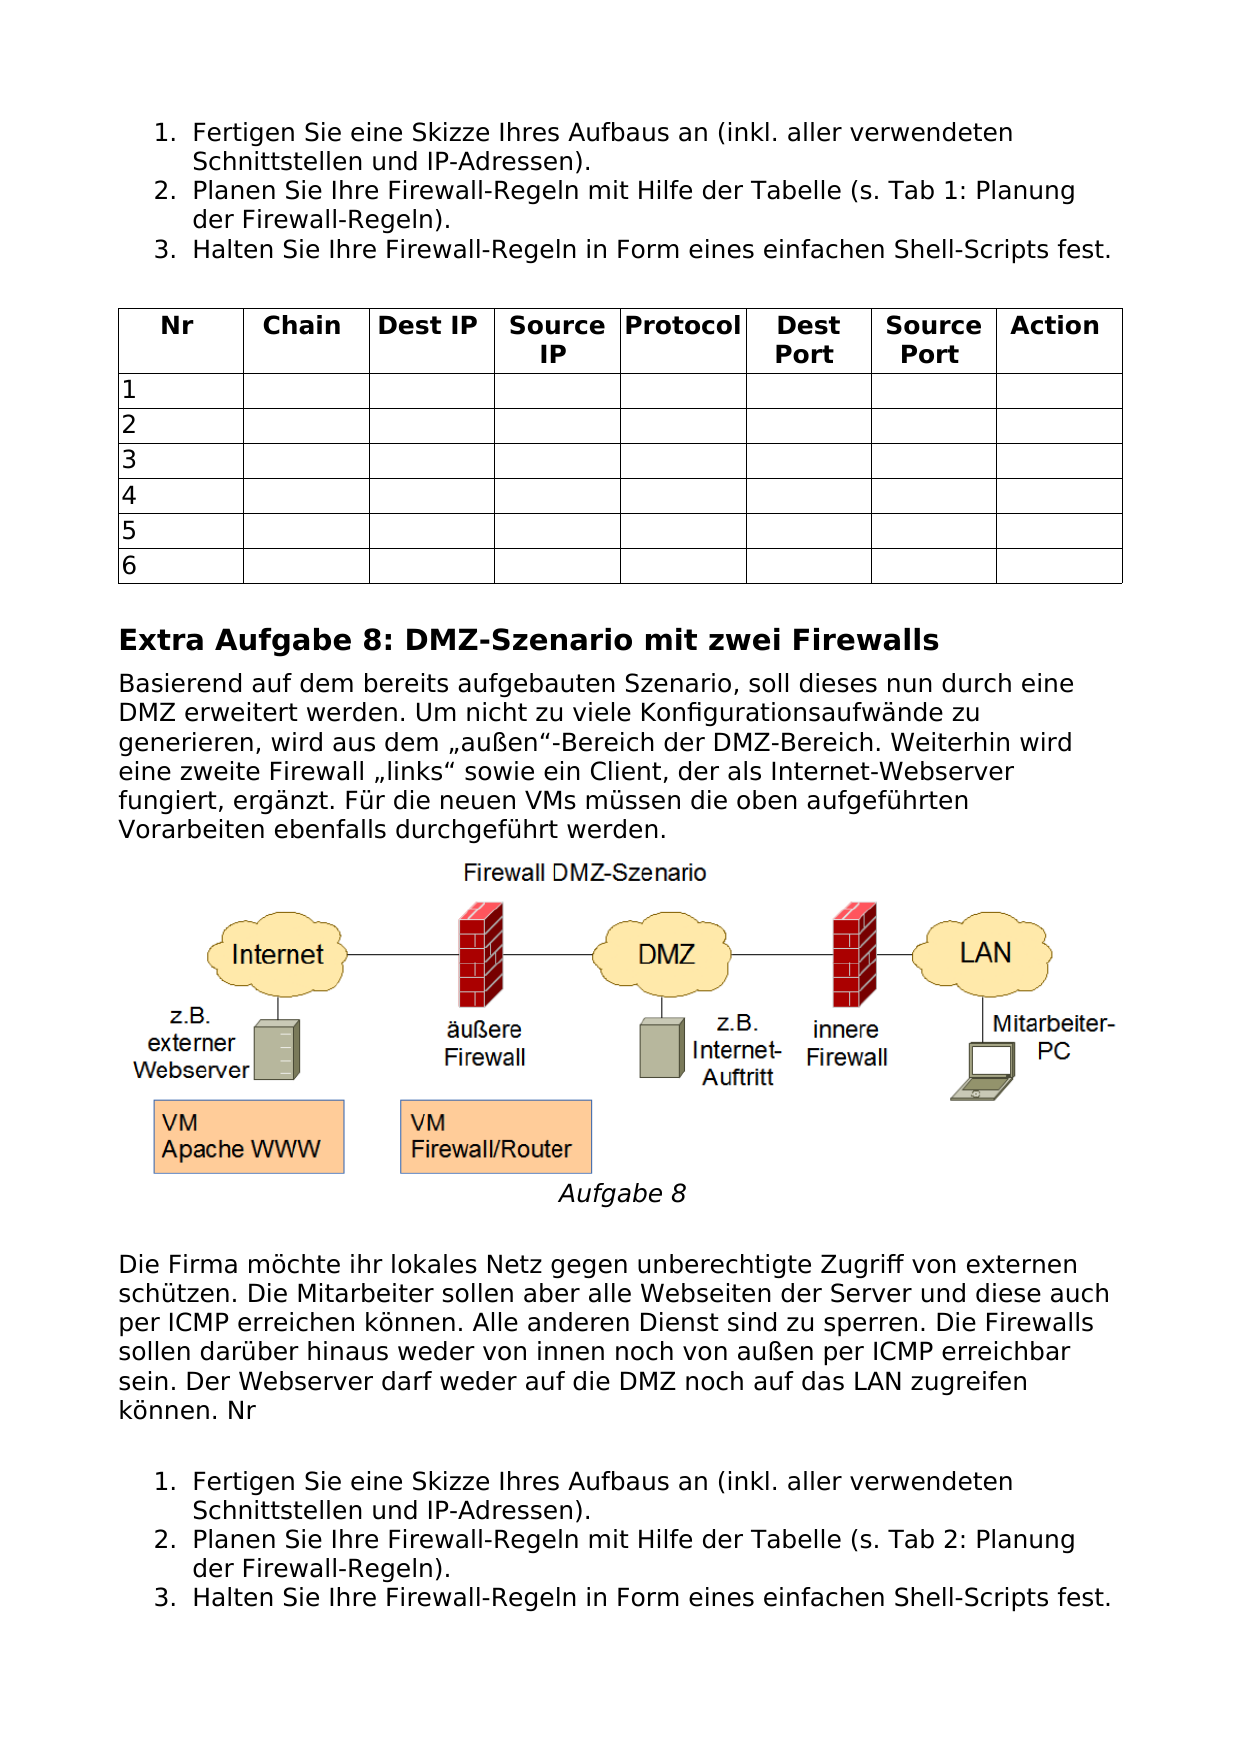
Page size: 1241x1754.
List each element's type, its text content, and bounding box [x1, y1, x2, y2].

table_cell 3 [119, 444, 243, 478]
table_cell [997, 514, 1122, 548]
picture [118, 857, 1123, 1180]
table_cell [244, 479, 369, 513]
table_cell [747, 514, 871, 548]
list Halten Sie Ihre Firewall-Regeln in Form eines einfachen Shell-Scripts fest. [177, 1584, 1122, 1613]
table_cell [244, 514, 369, 548]
table_cell [747, 549, 871, 583]
table_cell [997, 479, 1122, 513]
table_cell [997, 549, 1122, 583]
table_header Chain [244, 309, 369, 372]
table_cell [370, 409, 494, 443]
table_cell 4 [119, 479, 243, 513]
table_cell 2 [119, 409, 243, 443]
table_cell [495, 479, 620, 513]
table_cell 1 [119, 374, 243, 408]
table_cell [244, 374, 369, 408]
table_cell [997, 409, 1122, 443]
table_header Dest IP [370, 309, 494, 372]
table_cell [495, 409, 620, 443]
table_cell [872, 549, 996, 583]
table_cell [747, 479, 871, 513]
table_cell [997, 374, 1122, 408]
table_cell [495, 444, 620, 478]
table_cell [370, 549, 494, 583]
table_cell [370, 374, 494, 408]
table_cell [621, 479, 746, 513]
text Aufgabe 8 [118, 1180, 1122, 1208]
table_header Action [997, 309, 1122, 372]
list Halten Sie Ihre Firewall-Regeln in Form eines einfachen Shell-Scripts fest. [177, 235, 1122, 264]
table_cell [872, 514, 996, 548]
table_header Dest Port [747, 309, 871, 372]
table_cell [747, 374, 871, 408]
table_cell [621, 549, 746, 583]
list Planen Sie Ihre Firewall-Regeln mit Hilfe der Tabelle (s. Tab 1: Planung der Firewall-Regeln). [177, 176, 1122, 235]
table_cell [747, 409, 871, 443]
list Planen Sie Ihre Firewall-Regeln mit Hilfe der Tabelle (s. Tab 2: Planung der Firewall-Regeln). [177, 1525, 1122, 1584]
table_cell [872, 374, 996, 408]
table_cell [370, 444, 494, 478]
table_cell [244, 549, 369, 583]
table_cell [997, 444, 1122, 478]
table_cell [621, 374, 746, 408]
list Fertigen Sie eine Skizze Ihres Aufbaus an (inkl. aller verwendeten Schnittstellen und IP-Adressen). [177, 118, 1122, 176]
table_header Protocol [621, 309, 746, 372]
table_cell [872, 409, 996, 443]
text Basierend auf dem bereits aufgebauten Szenario, soll dieses nun durch eine DMZ erweitert werden. Um nicht zu viele Konfigurationsaufwände zu generieren, wird aus dem „außen“-Bereich der DMZ-Bereich. Weiterhin wird eine zweite Firewall „links“ sowie ein Client, der als Internet-Webserver fungiert, ergänzt. Für die neuen VMs müssen die oben aufgeführten Vorarbeiten ebenfalls durchgeführt werden. [118, 669, 1122, 844]
table_cell [370, 514, 494, 548]
table_cell 6 [119, 549, 243, 583]
table_cell [872, 444, 996, 478]
table_header Source IP [495, 309, 620, 372]
table_header Nr [119, 309, 243, 372]
table_cell [621, 514, 746, 548]
text Die Firma möchte ihr lokales Netz gegen unberechtigte Zugriff von externen schützen. Die Mitarbeiter sollen aber alle Webseiten der Server und diese auch per ICMP erreichen können. Alle anderen Dienst sind zu sperren. Die Firewalls sollen darüber hinaus weder von innen noch von außen per ICMP erreichbar sein. Der Webserver darf weder auf die DMZ noch auf das LAN zugreifen können. Nr [118, 1250, 1122, 1425]
table_header Source Port [872, 309, 996, 372]
table_cell [244, 444, 369, 478]
table_cell [621, 409, 746, 443]
table_cell [621, 444, 746, 478]
table_cell [495, 374, 620, 408]
table_cell [244, 409, 369, 443]
table_cell [747, 444, 871, 478]
subtitle Extra Aufgabe 8: DMZ-Szenario mit zwei Firewalls [118, 623, 1122, 657]
table_cell 5 [119, 514, 243, 548]
table_cell [872, 479, 996, 513]
table_cell [495, 514, 620, 548]
table_cell [370, 479, 494, 513]
table_cell [495, 549, 620, 583]
list Fertigen Sie eine Skizze Ihres Aufbaus an (inkl. aller verwendeten Schnittstellen und IP-Adressen). [177, 1467, 1122, 1525]
